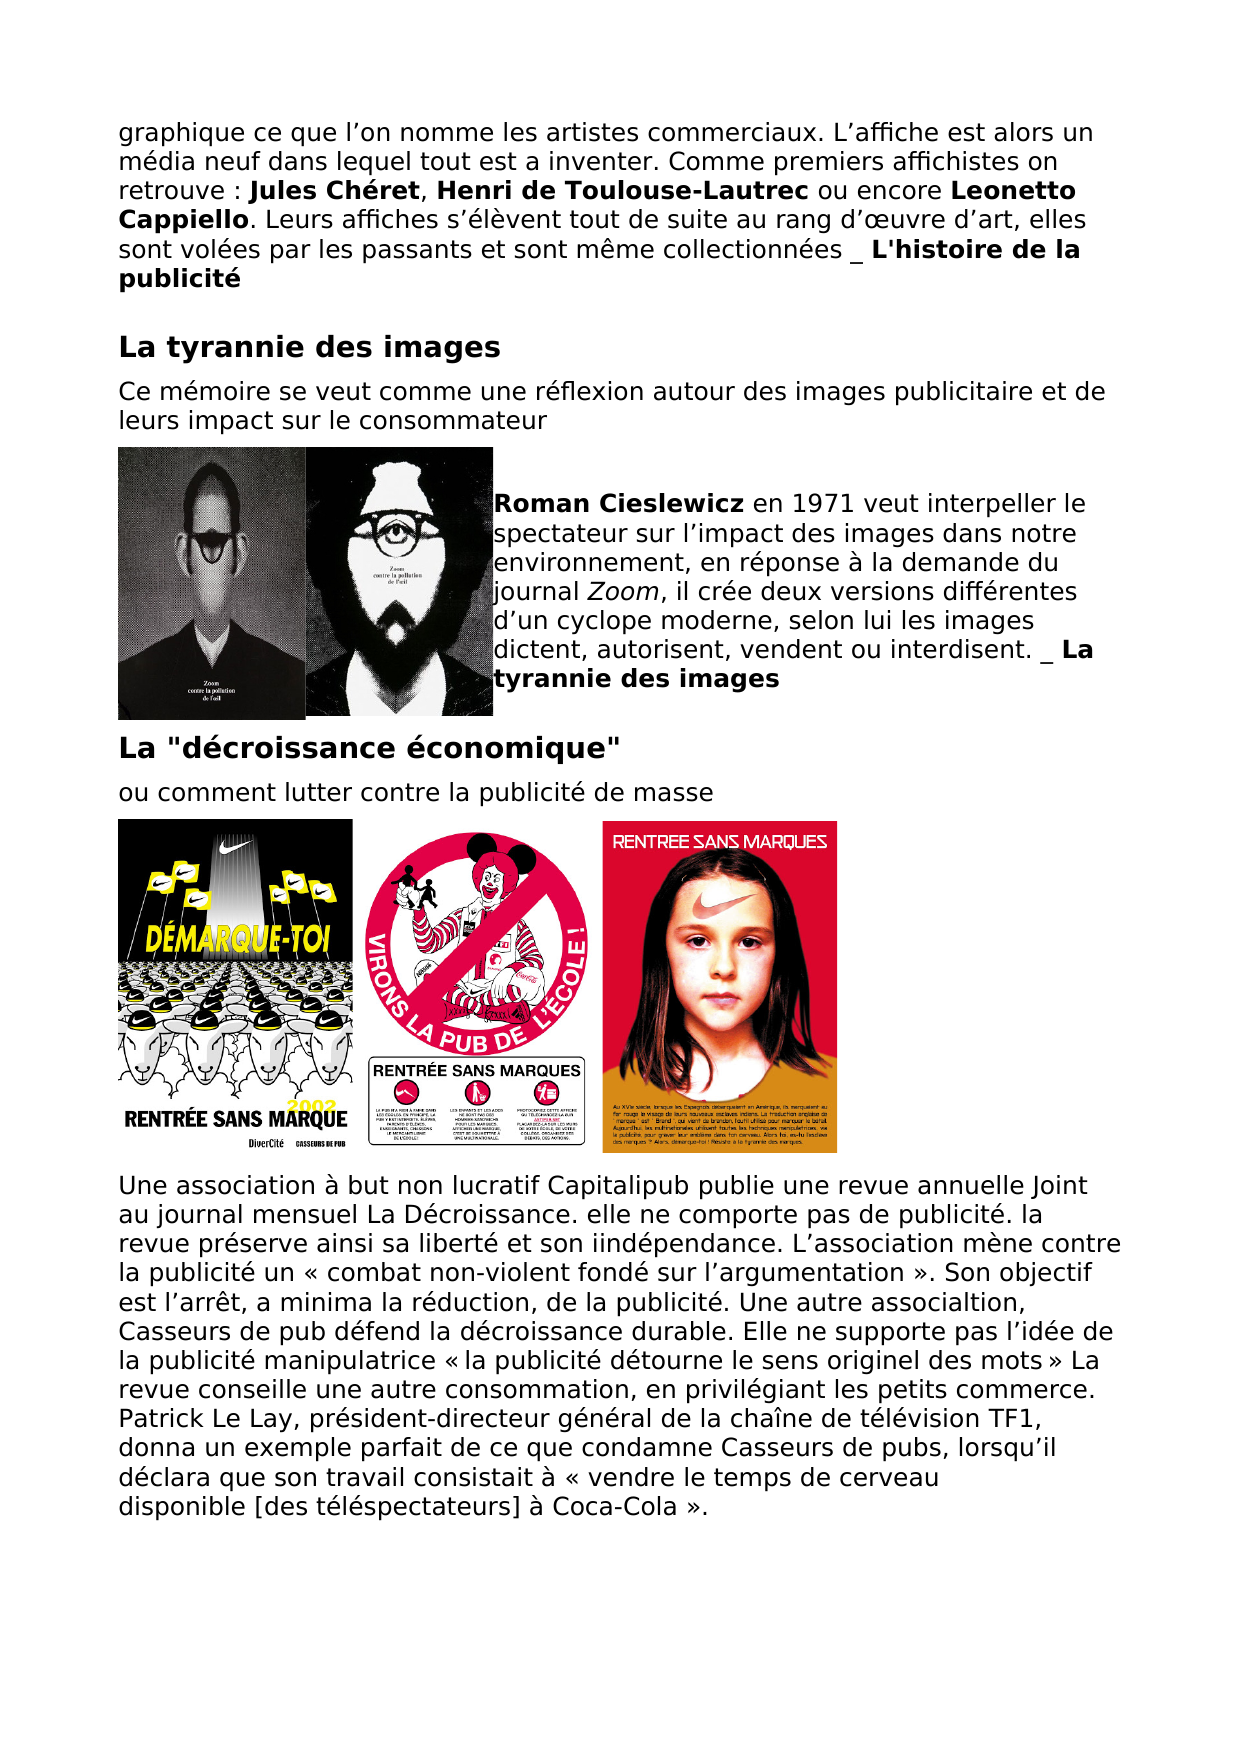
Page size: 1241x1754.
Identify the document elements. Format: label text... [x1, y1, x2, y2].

text ou comment lutter contre la publicité de masse [118, 778, 1122, 807]
subtitle La tyrannie des images [118, 331, 1122, 364]
subtitle La "décroissance économique" [118, 731, 1122, 765]
text graphique ce que l’on nomme les artistes commerciaux. L’affiche est alors un média neuf dans lequel tout est a inventer. Comme premiers affichistes on retrouve : Jules Chéret, Henri de Toulouse-Lautrec ou encore Leonetto Cappiello. Leurs affiches s’élèvent tout de suite au rang d’œuvre d’art, elles sont volées par les passants et sont même collectionnées _ L'histoire de la publicité [118, 118, 1122, 293]
picture [118, 447, 494, 720]
text Une association à but non lucratif Capitalipub publie une revue annuelle Joint au journal mensuel La Décroissance. elle ne comporte pas de publicité. la revue préserve ainsi sa liberté et son iindépendance. L’association mène contre la publicité un « combat non-violent fondé sur l’argumentation ». Son objectif est l’arrêt, a minima la réduction, de la publicité. Une autre associaltion, Casseurs de pub défend la décroissance durable. Elle ne supporte pas l’idée de la publicité manipulatrice « la publicité détourne le sens originel des mots » La revue conseille une autre consommation, en privilégiant les petits commerce. Patrick Le Lay, président-directeur général de la chaîne de télévision TF1, donna un exemple parfait de ce que condamne Casseurs de pubs, lorsqu’il déclara que son travail consistait à « vendre le temps de cerveau disponible [des téléspectateurs] à Coca-Cola ». [118, 1171, 1122, 1521]
picture [118, 819, 353, 1153]
text Ce mémoire se veut comme une réflexion autour des images publicitaire et de leurs impact sur le consommateur [118, 377, 1122, 435]
picture [360, 823, 595, 1153]
text Roman Cieslewicz en 1971 veut interpeller le spectateur sur l’impact des images dans notre environnement, en réponse à la demande du journal Zoom, il crée deux versions différentes d’un cyclope moderne, selon lui les images dictent, autorisent, vendent ou interdisent. _ La tyrannie des images [494, 489, 1122, 694]
picture [602, 821, 838, 1153]
